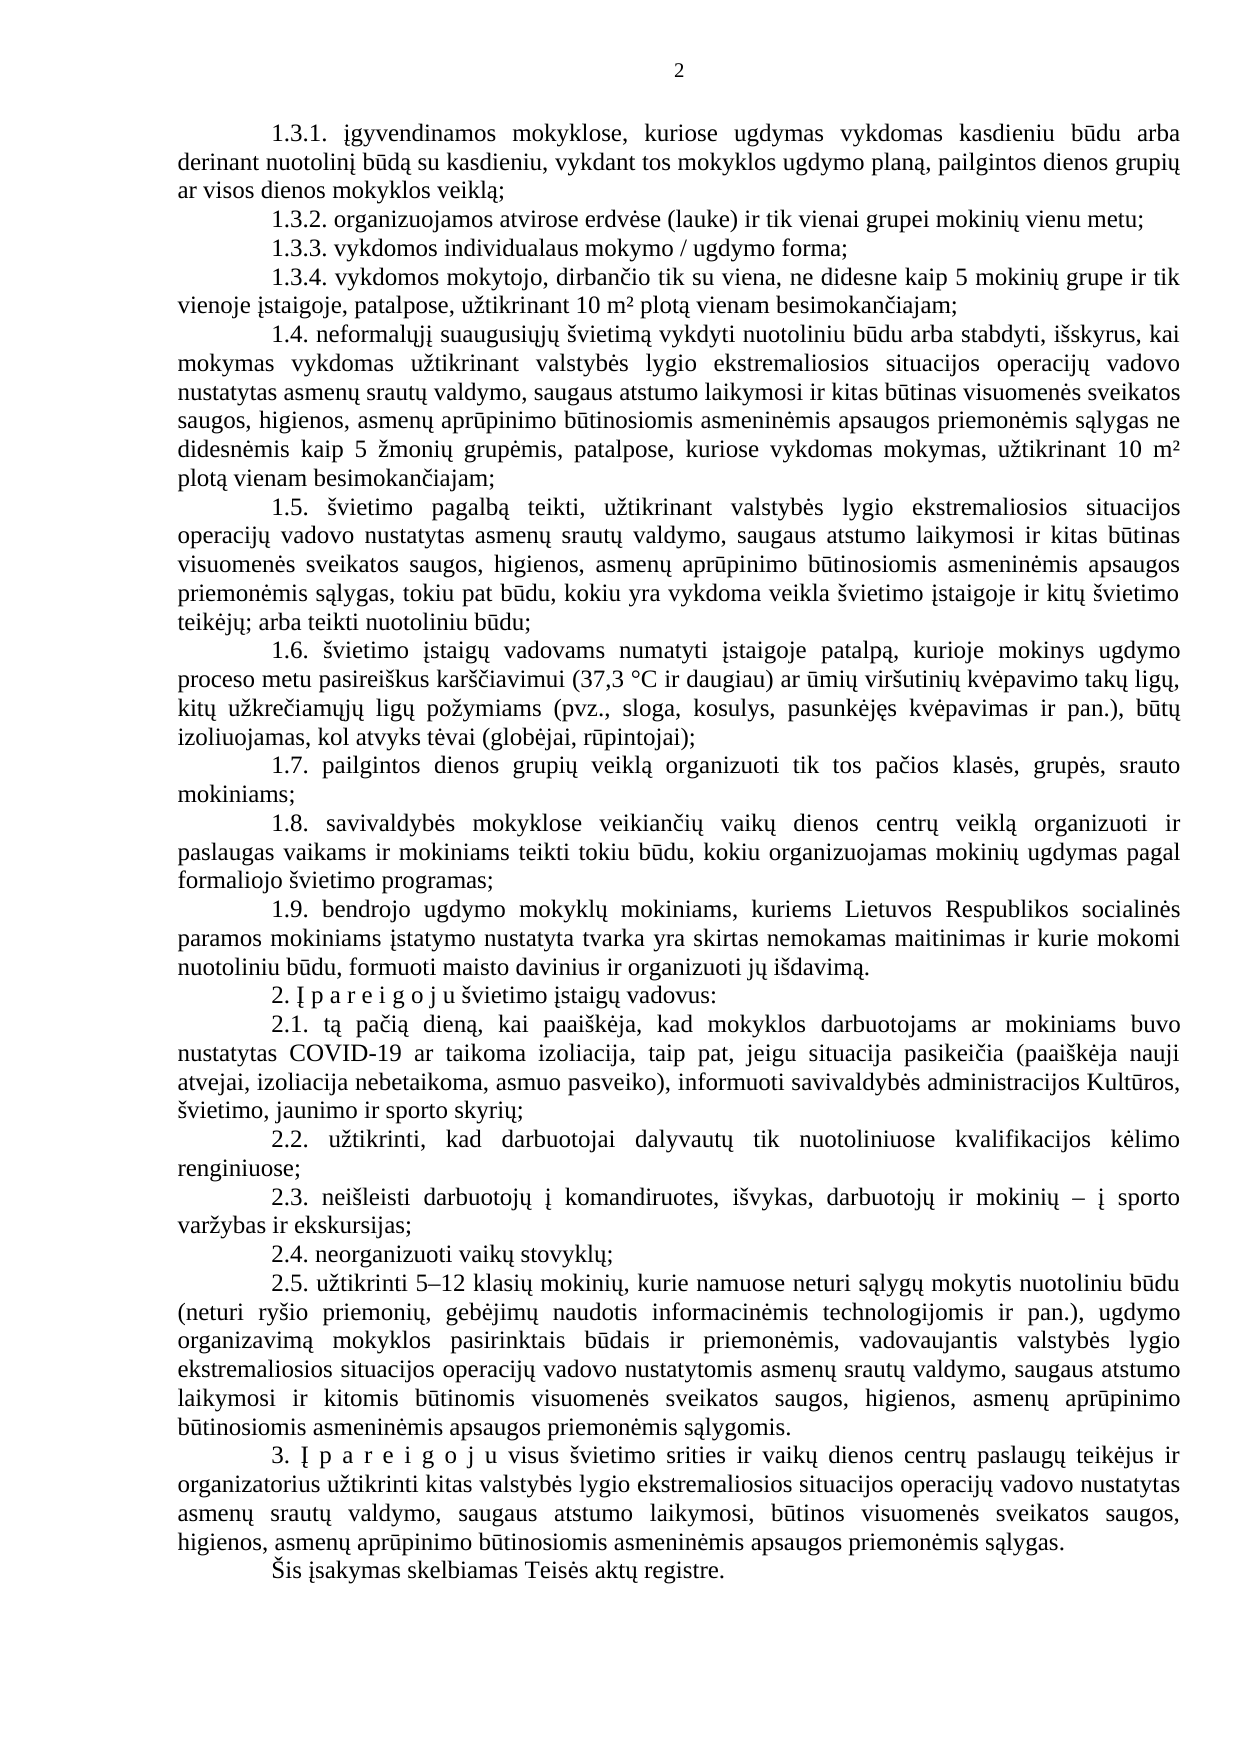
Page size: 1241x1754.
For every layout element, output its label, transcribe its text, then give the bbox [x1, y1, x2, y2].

text 2.3. neišleisti darbuotojų į komandiruotes, išvykas, darbuotojų ir mokinių – į sporto varžybas ir ekskursijas; [177, 1182, 1181, 1239]
text 2.2. užtikrinti, kad darbuotojai dalyvautų tik nuotoliniuose kvalifikacijos kėlimo renginiuose; [177, 1124, 1181, 1182]
text 2. Į p a r e i g o j u švietimo įstaigų vadovus: [177, 981, 1181, 1009]
text 1.9. bendrojo ugdymo mokyklų mokiniams, kuriems Lietuvos Respublikos socialinės paramos mokiniams įstatymo nustatyta tvarka yra skirtas nemokamas maitinimas ir kurie mokomi nuotoliniu būdu, formuoti maisto davinius ir organizuoti jų išdavimą. [177, 894, 1181, 981]
text 1.3.1. įgyvendinamos mokyklose, kuriose ugdymas vykdomas kasdieniu būdu arba derinant nuotolinį būdą su kasdieniu, vykdant tos mokyklos ugdymo planą, pailgintos dienos grupių ar visos dienos mokyklos veiklą; [177, 118, 1181, 204]
text 1.5. švietimo pagalbą teikti, užtikrinant valstybės lygio ekstremaliosios situacijos operacijų vadovo nustatytas asmenų srautų valdymo, saugaus atstumo laikymosi ir kitas būtinas visuomenės sveikatos saugos, higienos, asmenų aprūpinimo būtinosiomis asmeninėmis apsaugos priemonėmis sąlygas, tokiu pat būdu, kokiu yra vykdoma veikla švietimo įstaigoje ir kitų švietimo teikėjų; arba teikti nuotoliniu būdu; [177, 492, 1181, 636]
text 1.7. pailgintos dienos grupių veiklą organizuoti tik tos pačios klasės, grupės, srauto mokiniams; [177, 751, 1181, 808]
text 1.3.3. vykdomos individualaus mokymo / ugdymo forma; [177, 233, 1181, 262]
text 1.3.4. vykdomos mokytojo, dirbančio tik su viena, ne didesne kaip 5 mokinių grupe ir tik vienoje įstaigoje, patalpose, užtikrinant 10 m² plotą vienam besimokančiajam; [177, 262, 1181, 319]
text 1.4. neformalųjį suaugusiųjų švietimą vykdyti nuotoliniu būdu arba stabdyti, išskyrus, kai mokymas vykdomas užtikrinant valstybės lygio ekstremaliosios situacijos operacijų vadovo nustatytas asmenų srautų valdymo, saugaus atstumo laikymosi ir kitas būtinas visuomenės sveikatos saugos, higienos, asmenų aprūpinimo būtinosiomis asmeninėmis apsaugos priemonėmis sąlygas ne didesnėmis kaip 5 žmonių grupėmis, patalpose, kuriose vykdomas mokymas, užtikrinant 10 m² plotą vienam besimokančiajam; [177, 319, 1181, 492]
text 2.4. neorganizuoti vaikų stovyklų; [177, 1239, 1181, 1268]
text 2.1. tą pačią dieną, kai paaiškėja, kad mokyklos darbuotojams ar mokiniams buvo nustatytas COVID-19 ar taikoma izoliacija, taip pat, jeigu situacija pasikeičia (paaiškėja nauji atvejai, izoliacija nebetaikoma, asmuo pasveiko), informuoti savivaldybės administracijos Kultūros, švietimo, jaunimo ir sporto skyrių; [177, 1009, 1181, 1124]
text 1.3.2. organizuojamos atvirose erdvėse (lauke) ir tik vienai grupei mokinių vienu metu; [177, 204, 1181, 233]
text Šis įsakymas skelbiamas Teisės aktų registre. [177, 1556, 1181, 1584]
text 3. Į p a r e i g o j u visus švietimo srities ir vaikų dienos centrų paslaugų teikėjus ir organizatorius užtikrinti kitas valstybės lygio ekstremaliosios situacijos operacijų vadovo nustatytas asmenų srautų valdymo, saugaus atstumo laikymosi, būtinos visuomenės sveikatos saugos, higienos, asmenų aprūpinimo būtinosiomis asmeninėmis apsaugos priemonėmis sąlygas. [177, 1441, 1181, 1556]
text 1.8. savivaldybės mokyklose veikiančių vaikų dienos centrų veiklą organizuoti ir paslaugas vaikams ir mokiniams teikti tokiu būdu, kokiu organizuojamas mokinių ugdymas pagal formaliojo švietimo programas; [177, 808, 1181, 894]
text 1.6. švietimo įstaigų vadovams numatyti įstaigoje patalpą, kurioje mokinys ugdymo proceso metu pasireiškus karščiavimui (37,3 °C ir daugiau) ar ūmių viršutinių kvėpavimo takų ligų, kitų užkrečiamųjų ligų požymiams (pvz., sloga, kosulys, pasunkėjęs kvėpavimas ir pan.), būtų izoliuojamas, kol atvyks tėvai (globėjai, rūpintojai); [177, 636, 1181, 751]
text 2.5. užtikrinti 5–12 klasių mokinių, kurie namuose neturi sąlygų mokytis nuotoliniu būdu (neturi ryšio priemonių, gebėjimų naudotis informacinėmis technologijomis ir pan.), ugdymo organizavimą mokyklos pasirinktais būdais ir priemonėmis, vadovaujantis valstybės lygio ekstremaliosios situacijos operacijų vadovo nustatytomis asmenų srautų valdymo, saugaus atstumo laikymosi ir kitomis būtinomis visuomenės sveikatos saugos, higienos, asmenų aprūpinimo būtinosiomis asmeninėmis apsaugos priemonėmis sąlygomis. [177, 1268, 1181, 1441]
